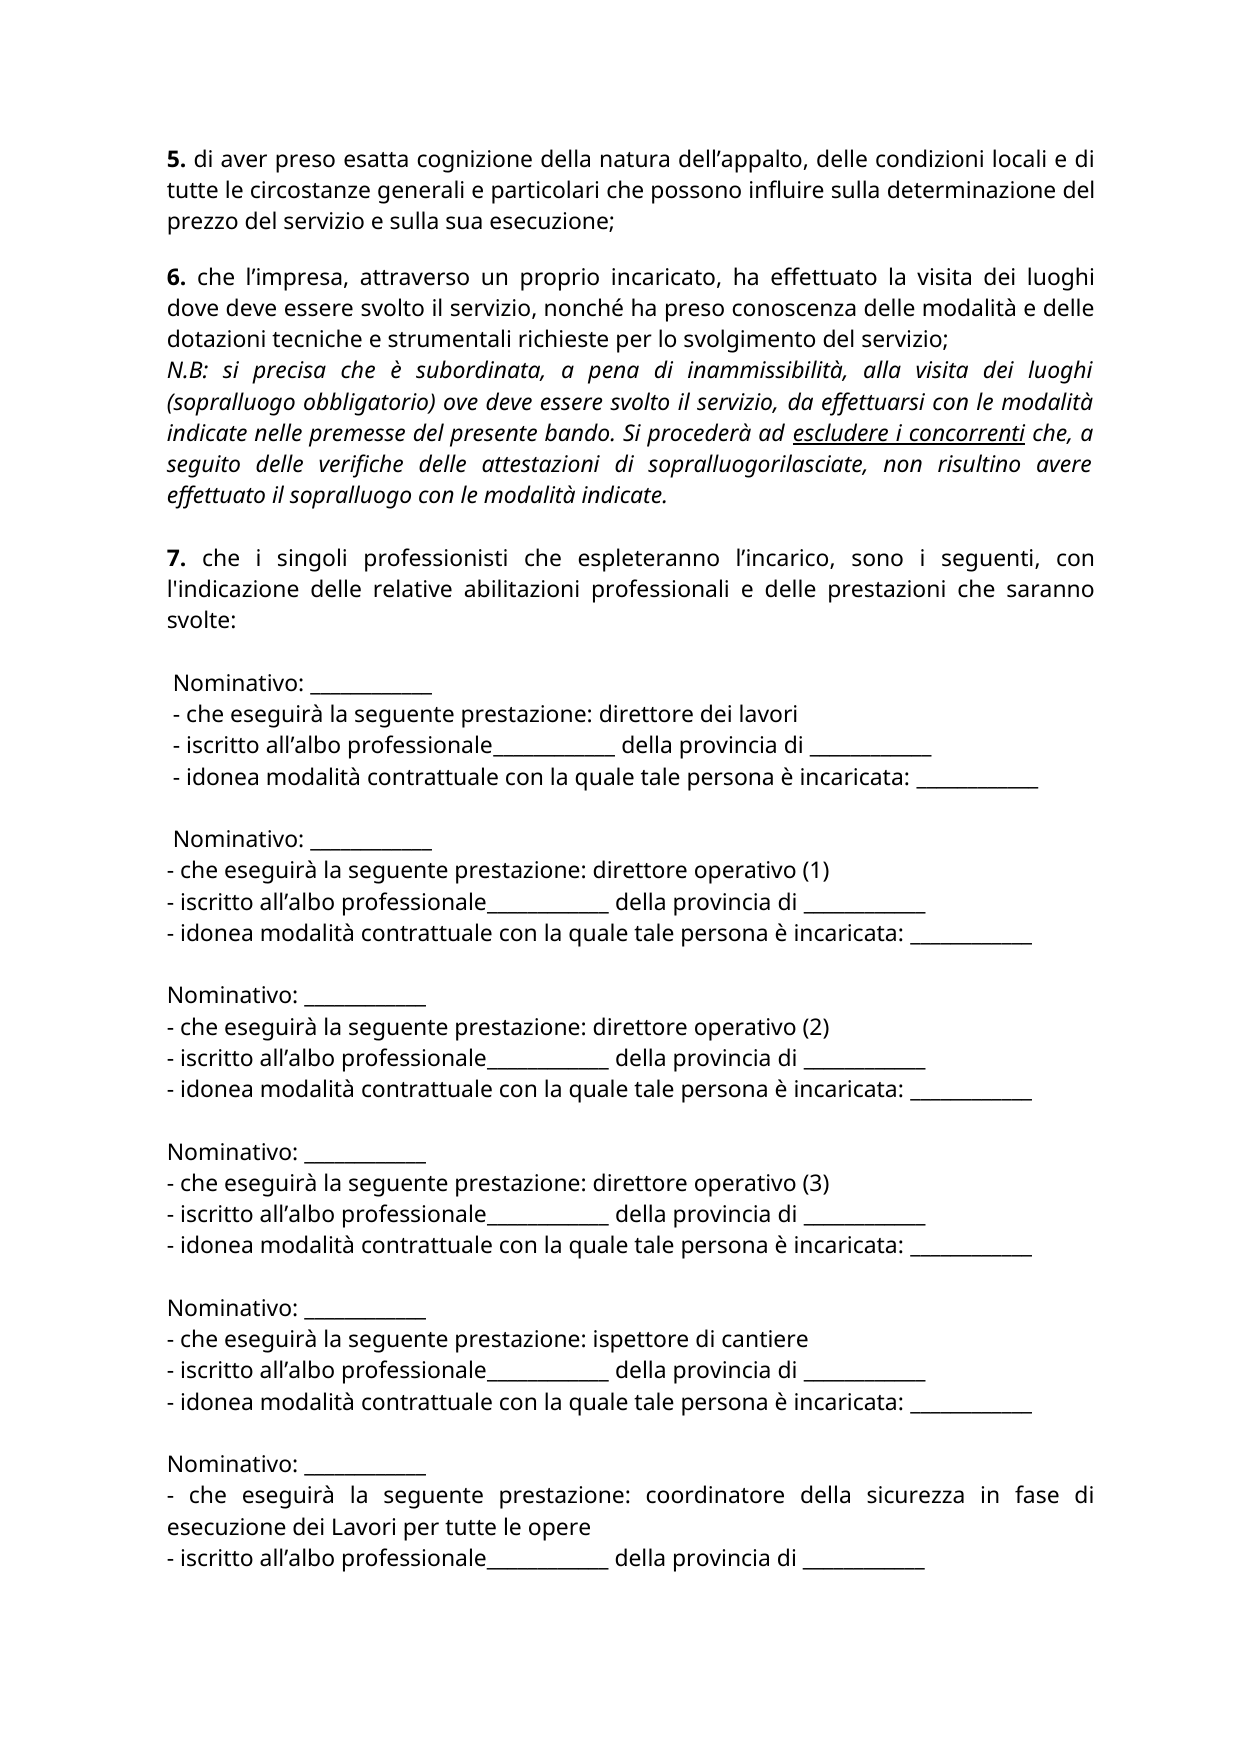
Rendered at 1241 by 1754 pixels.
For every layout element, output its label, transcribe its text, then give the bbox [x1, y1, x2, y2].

list Nominativo: ____________ [167, 979, 1096, 1011]
list - iscritto all’albo professionale____________ della provincia di ____________ [167, 1198, 1096, 1229]
list - idonea modalità contrattuale con la quale tale persona è incaricata: ____________ [167, 1229, 1096, 1261]
list Nominativo: ____________ [167, 1136, 1096, 1167]
list - idonea modalità contrattuale con la quale tale persona è incaricata: ____________ [167, 1386, 1096, 1417]
list - iscritto all’albo professionale____________ della provincia di ____________ [173, 729, 1096, 761]
list 5. di aver preso esatta cognizione della natura dell’appalto, delle condizioni locali e di tutte le circostanze generali e particolari che possono influire sulla determinazione del prezzo del servizio e sulla sua esecuzione; [0, 143, 1096, 237]
list Nominativo: ____________ [167, 1448, 1096, 1479]
list - idonea modalità contrattuale con la quale tale persona è incaricata: ____________ [167, 917, 1096, 948]
list 7. che i singoli professionisti che espleteranno l’incarico, sono i seguenti, con l'indicazione delle relative abilitazioni professionali e delle prestazioni che saranno svolte: [0, 542, 1096, 636]
list - che eseguirà la seguente prestazione: ispettore di cantiere [167, 1323, 1096, 1354]
list - che eseguirà la seguente prestazione: direttore dei lavori [173, 698, 1096, 729]
list - iscritto all’albo professionale____________ della provincia di ____________ [167, 1542, 1096, 1573]
list Nominativo: ____________ [173, 667, 1096, 698]
list Nominativo: ____________ [173, 823, 1096, 854]
list 6. che l’impresa, attraverso un proprio incaricato, ha effettuato la visita dei luoghi dove deve essere svolto il servizio, nonché ha preso conoscenza delle modalità e delle dotazioni tecniche e strumentali richieste per lo svolgimento del servizio; [0, 261, 1096, 354]
list - iscritto all’albo professionale____________ della provincia di ____________ [167, 1354, 1096, 1386]
list N.B: si precisa che è subordinata, a pena di inammissibilità, alla visita dei luoghi (sopralluogo obbligatorio) ove deve essere svolto il servizio, da effettuarsi con le modalità indicate nelle premesse del presente bando. Si procederà ad escludere i concorrenti che, a seguito delle verifiche delle attestazioni di sopralluogorilasciate, non risultino avere effettuato il sopralluogo con le modalità indicate. [0, 354, 1096, 511]
list - che eseguirà la seguente prestazione: coordinatore della sicurezza in fase di esecuzione dei Lavori per tutte le opere [167, 1479, 1096, 1542]
list - che eseguirà la seguente prestazione: direttore operativo (1) [167, 854, 1096, 886]
list - idonea modalità contrattuale con la quale tale persona è incaricata: ____________ [173, 761, 1096, 792]
list - iscritto all’albo professionale____________ della provincia di ____________ [167, 886, 1096, 917]
list - che eseguirà la seguente prestazione: direttore operativo (2) [167, 1011, 1096, 1042]
list - idonea modalità contrattuale con la quale tale persona è incaricata: ____________ [167, 1073, 1096, 1104]
list Nominativo: ____________ [167, 1292, 1096, 1323]
list - che eseguirà la seguente prestazione: direttore operativo (3) [167, 1167, 1096, 1198]
list - iscritto all’albo professionale____________ della provincia di ____________ [167, 1042, 1096, 1073]
